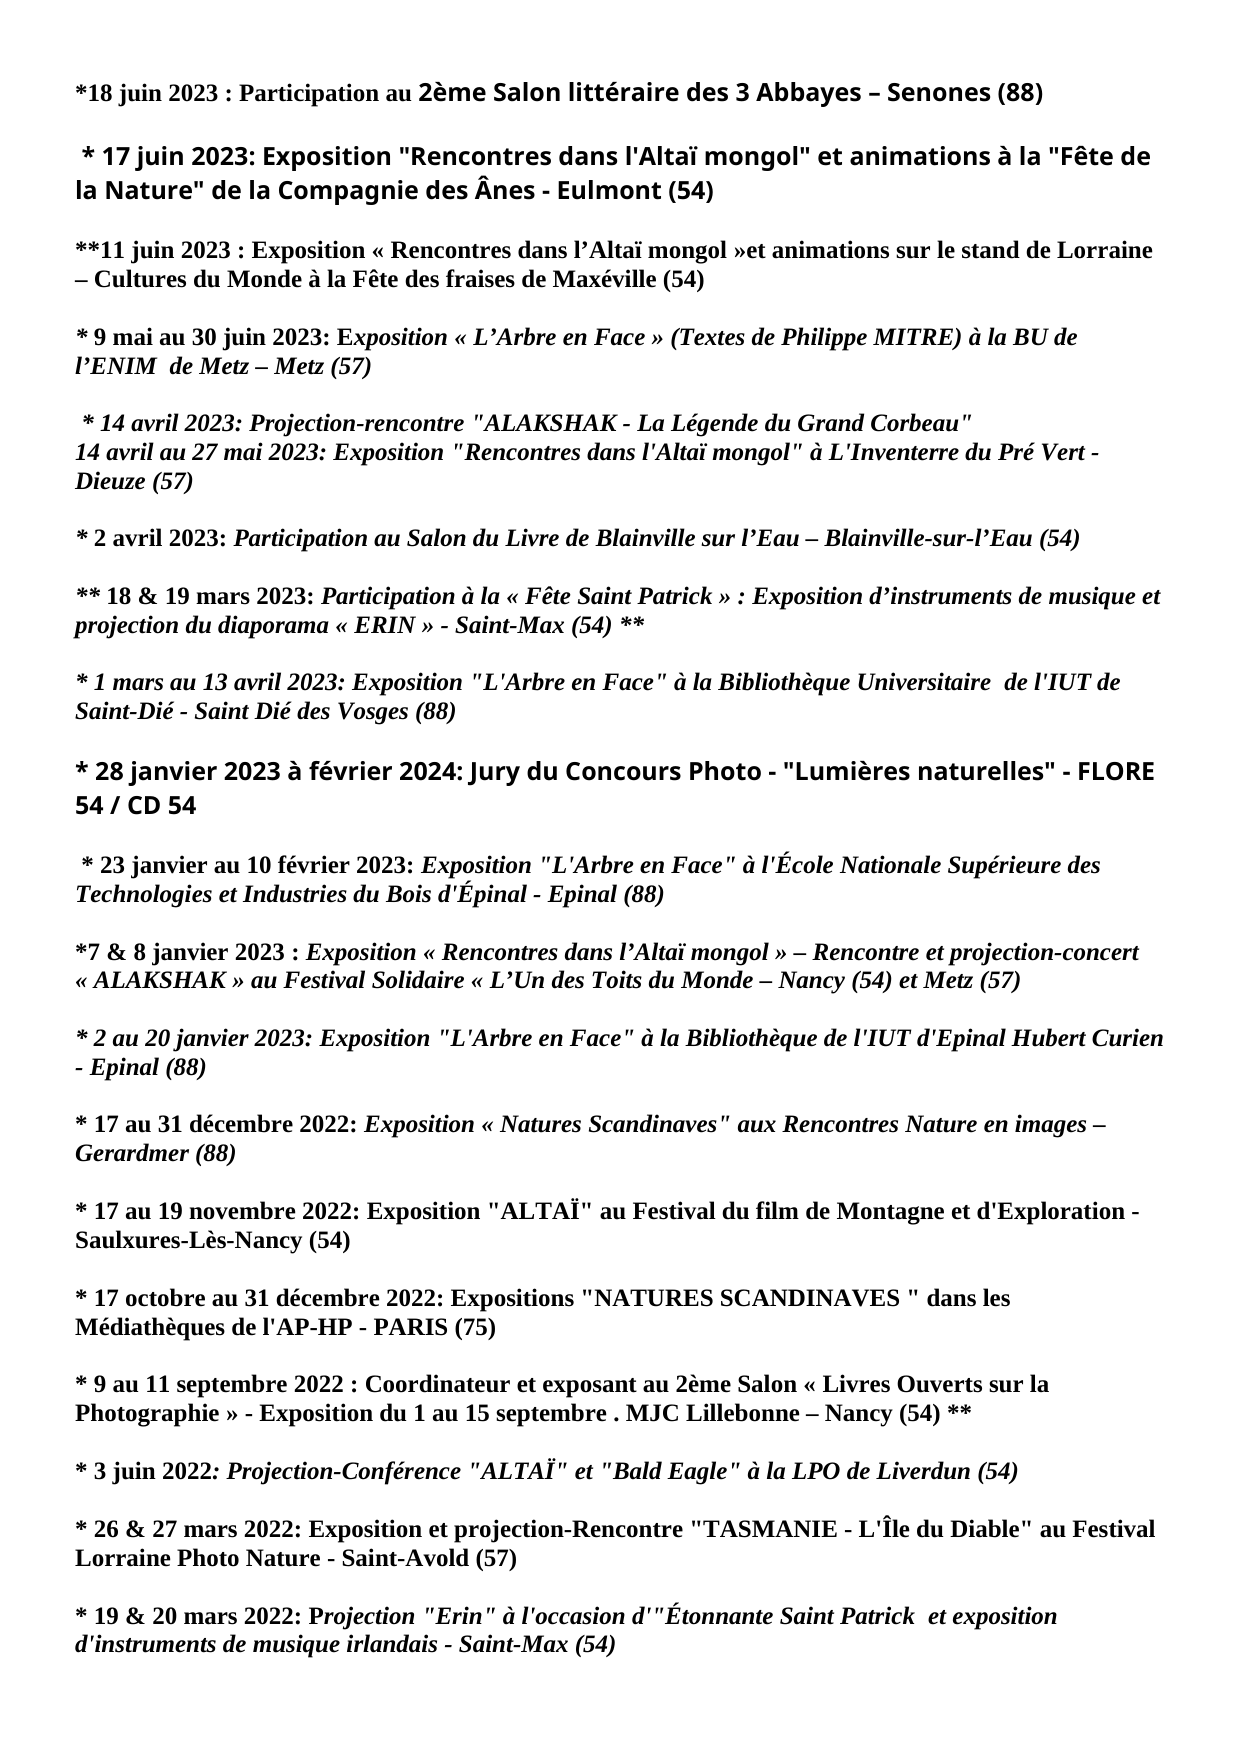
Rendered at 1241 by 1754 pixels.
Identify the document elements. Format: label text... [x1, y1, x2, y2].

subtitle * 19 & 20 mars 2022: Projection "Erin" à l'occasion d'"Étonnante Saint Patrick et exposition d'instruments de musique irlandais - Saint-Max (54) [75, 1601, 1165, 1658]
subtitle * 17 au 19 novembre 2022: Exposition "ALTAÏ" au Festival du film de Montagne et d'Exploration - Saulxures-Lès-Nancy (54) [75, 1196, 1165, 1254]
subtitle * 3 juin 2022: Projection-Conférence "ALTAÏ" et "Bald Eagle" à la LPO de Liverdun (54) [75, 1456, 1165, 1485]
text * 28 janvier 2023 à février 2024: Jury du Concours Photo - "Lumières naturelles" - FLORE 54 / CD 54 [75, 753, 1165, 822]
text *18 juin 2023 : Participation au 2ème Salon littéraire des 3 Abbayes – Senones (88) [75, 75, 1165, 109]
subtitle * 9 au 11 septembre 2022 : Coordinateur et exposant au 2ème Salon « Livres Ouverts sur la Photographie » - Exposition du 1 au 15 septembre . MJC Lillebonne – Nancy (54) ** [75, 1369, 1165, 1427]
text * 1 mars au 13 avril 2023: Exposition "L'Arbre en Face" à la Bibliothèque Universitaire de l'IUT de Saint-Dié - Saint Dié des Vosges (88) [75, 667, 1165, 725]
text * 9 mai au 30 juin 2023: Exposition « L’Arbre en Face » (Textes de Philippe MITRE) à la BU de l’ENIM de Metz – Metz (57) [75, 322, 1165, 380]
text **11 juin 2023 : Exposition « Rencontres dans l’Altaï mongol »et animations sur le stand de Lorraine – Cultures du Monde à la Fête des fraises de Maxéville (54) [75, 236, 1165, 293]
text *7 & 8 janvier 2023 : Exposition « Rencontres dans l’Altaï mongol » – Rencontre et projection-concert « ALAKSHAK » au Festival Solidaire « L’Un des Toits du Monde – Nancy (54) et Metz (57) [75, 937, 1165, 994]
subtitle * 17 octobre au 31 décembre 2022: Expositions "NATURES SCANDINAVES " dans les Médiathèques de l'AP-HP - PARIS (75) [75, 1283, 1165, 1340]
text * 14 avril 2023: Projection-rencontre "ALAKSHAK - La Légende du Grand Corbeau" 14 avril au 27 mai 2023: Exposition "Rencontres dans l'Altaï mongol" à L'Inventerre du Pré Vert - Dieuze (57) [75, 408, 1165, 495]
text * 23 janvier au 10 février 2023: Exposition "L'Arbre en Face" à l'École Nationale Supérieure des Technologies et Industries du Bois d'Épinal - Epinal (88) [75, 850, 1165, 908]
text ** 18 & 19 mars 2023: Participation à la « Fête Saint Patrick » : Exposition d’instruments de musique et projection du diaporama « ERIN » - Saint-Max (54) ** [75, 581, 1165, 638]
text * 2 avril 2023: Participation au Salon du Livre de Blainville sur l’Eau – Blainville-sur-l’Eau (54) [75, 523, 1165, 552]
text * 2 au 20 janvier 2023: Exposition "L'Arbre en Face" à la Bibliothèque de l'IUT d'Epinal Hubert Curien - Epinal (88) [75, 1023, 1165, 1080]
text * 17 juin 2023: Exposition "Rencontres dans l'Altaï mongol" et animations à la "Fête de la Nature" de la Compagnie des Ânes - Eulmont (54) [75, 138, 1165, 206]
subtitle * 26 & 27 mars 2022: Exposition et projection-Rencontre "TASMANIE - L'Île du Diable" au Festival Lorraine Photo Nature - Saint-Avold (57) [75, 1514, 1165, 1572]
subtitle * 17 au 31 décembre 2022: Exposition « Natures Scandinaves" aux Rencontres Nature en images – Gerardmer (88) [75, 1109, 1165, 1167]
